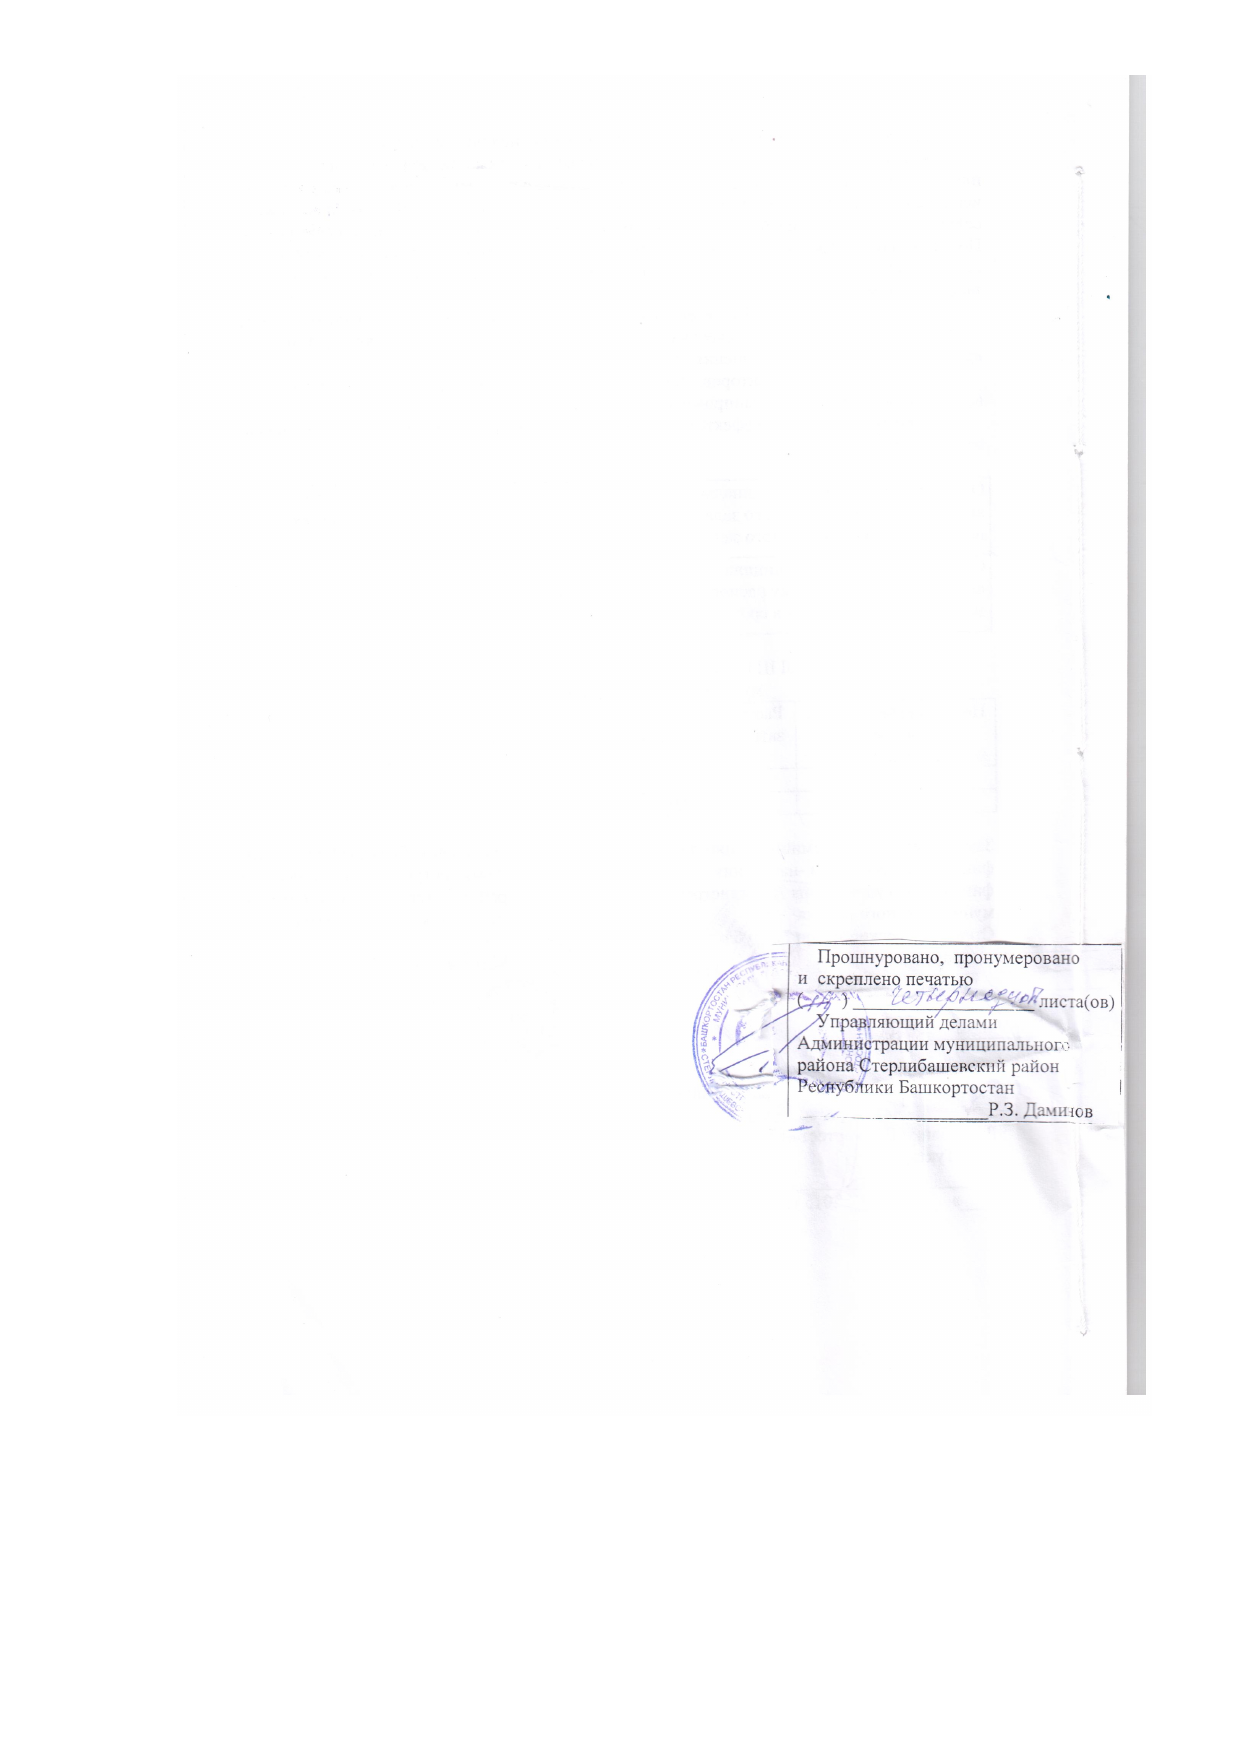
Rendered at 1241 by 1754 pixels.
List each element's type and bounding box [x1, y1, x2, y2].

picture [177, 75, 1152, 1416]
